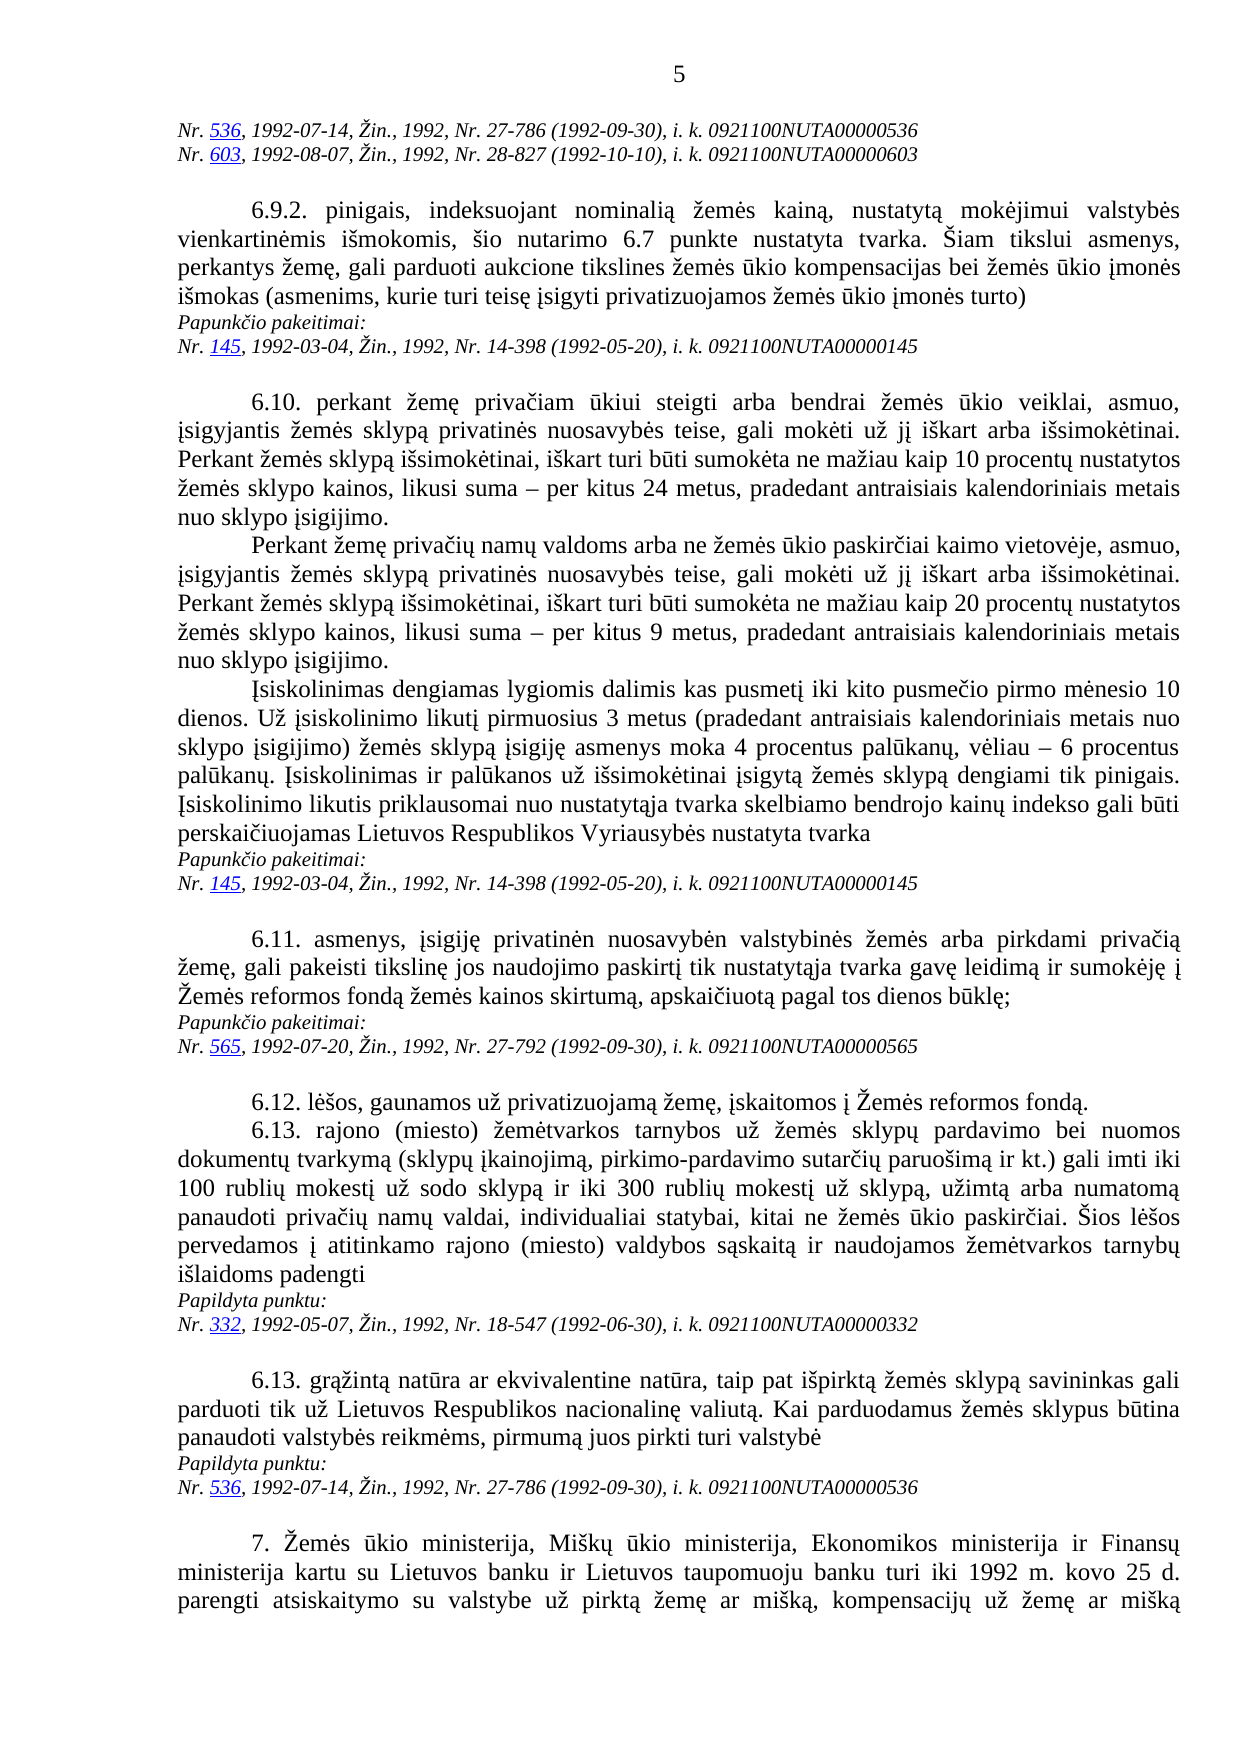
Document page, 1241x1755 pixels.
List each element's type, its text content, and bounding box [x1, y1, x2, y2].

text 6.10. perkant žemę privačiam ūkiui steigti arba bendrai žemės ūkio veiklai, asmuo, įsigyjantis žemės sklypą privatinės nuosavybės teise, gali mokėti už jį iškart arba išsimokėtinai. Perkant žemės sklypą išsimokėtinai, iškart turi būti sumokėta ne mažiau kaip 10 procentų nustatytos žemės sklypo kainos, likusi suma – per kitus 24 metus, pradedant antraisiais kalendoriniais metais nuo sklypo įsigijimo. [177, 387, 1181, 531]
text Nr. 603, 1992-08-07, Žin., 1992, Nr. 28-827 (1992-10-10), i. k. 0921100NUTA00000603 [177, 142, 1181, 166]
text 6.13. grąžintą natūra ar ekvivalentine natūra, taip pat išpirktą žemės sklypą savininkas gali parduoti tik už Lietuvos Respublikos nacionalinę valiutą. Kai parduodamus žemės sklypus būtina panaudoti valstybės reikmėms, pirmumą juos pirkti turi valstybė [177, 1365, 1181, 1451]
text Papildyta punktu: [177, 1451, 1181, 1475]
text Nr. 536, 1992-07-14, Žin., 1992, Nr. 27-786 (1992-09-30), i. k. 0921100NUTA00000536 [177, 1475, 1181, 1499]
text 7. Žemės ūkio ministerija, Miškų ūkio ministerija, Ekonomikos ministerija ir Finansų ministerija kartu su Lietuvos banku ir Lietuvos taupomuoju banku turi iki 1992 m. kovo 25 d. parengti atsiskaitymo su valstybe už pirktą žemę ar mišką, kompensacijų už žemę ar mišką [177, 1528, 1181, 1614]
text Papildyta punktu: [177, 1288, 1181, 1312]
text Nr. 145, 1992-03-04, Žin., 1992, Nr. 14-398 (1992-05-20), i. k. 0921100NUTA00000145 [177, 334, 1181, 358]
text Nr. 332, 1992-05-07, Žin., 1992, Nr. 18-547 (1992-06-30), i. k. 0921100NUTA00000332 [177, 1312, 1181, 1336]
text 6.12. lėšos, gaunamos už privatizuojamą žemę, įskaitomos į Žemės reformos fondą. [177, 1087, 1181, 1116]
text Perkant žemę privačių namų valdoms arba ne žemės ūkio paskirčiai kaimo vietovėje, asmuo, įsigyjantis žemės sklypą privatinės nuosavybės teise, gali mokėti už jį iškart arba išsimokėtinai. Perkant žemės sklypą išsimokėtinai, iškart turi būti sumokėta ne mažiau kaip 20 procentų nustatytos žemės sklypo kainos, likusi suma – per kitus 9 metus, pradedant antraisiais kalendoriniais metais nuo sklypo įsigijimo. [177, 531, 1181, 674]
text Nr. 145, 1992-03-04, Žin., 1992, Nr. 14-398 (1992-05-20), i. k. 0921100NUTA00000145 [177, 871, 1181, 895]
text Įsiskolinimas dengiamas lygiomis dalimis kas pusmetį iki kito pusmečio pirmo mėnesio 10 dienos. Už įsiskolinimo likutį pirmuosius 3 metus (pradedant antraisiais kalendoriniais metais nuo sklypo įsigijimo) žemės sklypą įsigiję asmenys moka 4 procentus palūkanų, vėliau – 6 procentus palūkanų. Įsiskolinimas ir palūkanos už išsimokėtinai įsigytą žemės sklypą dengiami tik pinigais. Įsiskolinimo likutis priklausomai nuo nustatytąja tvarka skelbiamo bendrojo kainų indekso gali būti perskaičiuojamas Lietuvos Respublikos Vyriausybės nustatyta tvarka [177, 674, 1181, 847]
text Nr. 565, 1992-07-20, Žin., 1992, Nr. 27-792 (1992-09-30), i. k. 0921100NUTA00000565 [177, 1034, 1181, 1058]
text 6.11. asmenys, įsigiję privatinėn nuosavybėn valstybinės žemės arba pirkdami privačią žemę, gali pakeisti tikslinę jos naudojimo paskirtį tik nustatytąja tvarka gavę leidimą ir sumokėję į Žemės reformos fondą žemės kainos skirtumą, apskaičiuotą pagal tos dienos būklę; [177, 924, 1181, 1010]
text Nr. 536, 1992-07-14, Žin., 1992, Nr. 27-786 (1992-09-30), i. k. 0921100NUTA00000536 [177, 118, 1181, 142]
text 6.9.2. pinigais, indeksuojant nominalią žemės kainą, nustatytą mokėjimui valstybės vienkartinėmis išmokomis, šio nutarimo 6.7 punkte nustatyta tvarka. Šiam tikslui asmenys, perkantys žemę, gali parduoti aukcione tikslines žemės ūkio kompensacijas bei žemės ūkio įmonės išmokas (asmenims, kurie turi teisę įsigyti privatizuojamos žemės ūkio įmonės turto) [177, 195, 1181, 310]
text Papunkčio pakeitimai: [177, 310, 1181, 334]
text Papunkčio pakeitimai: [177, 1010, 1181, 1034]
text 6.13. rajono (miesto) žemėtvarkos tarnybos už žemės sklypų pardavimo bei nuomos dokumentų tvarkymą (sklypų įkainojimą, pirkimo-pardavimo sutarčių paruošimą ir kt.) gali imti iki 100 rublių mokestį už sodo sklypą ir iki 300 rublių mokestį už sklypą, užimtą arba numatomą panaudoti privačių namų valdai, individualiai statybai, kitai ne žemės ūkio paskirčiai. Šios lėšos pervedamos į atitinkamo rajono (miesto) valdybos sąskaitą ir naudojamos žemėtvarkos tarnybų išlaidoms padengti [177, 1116, 1181, 1288]
text Papunkčio pakeitimai: [177, 847, 1181, 871]
